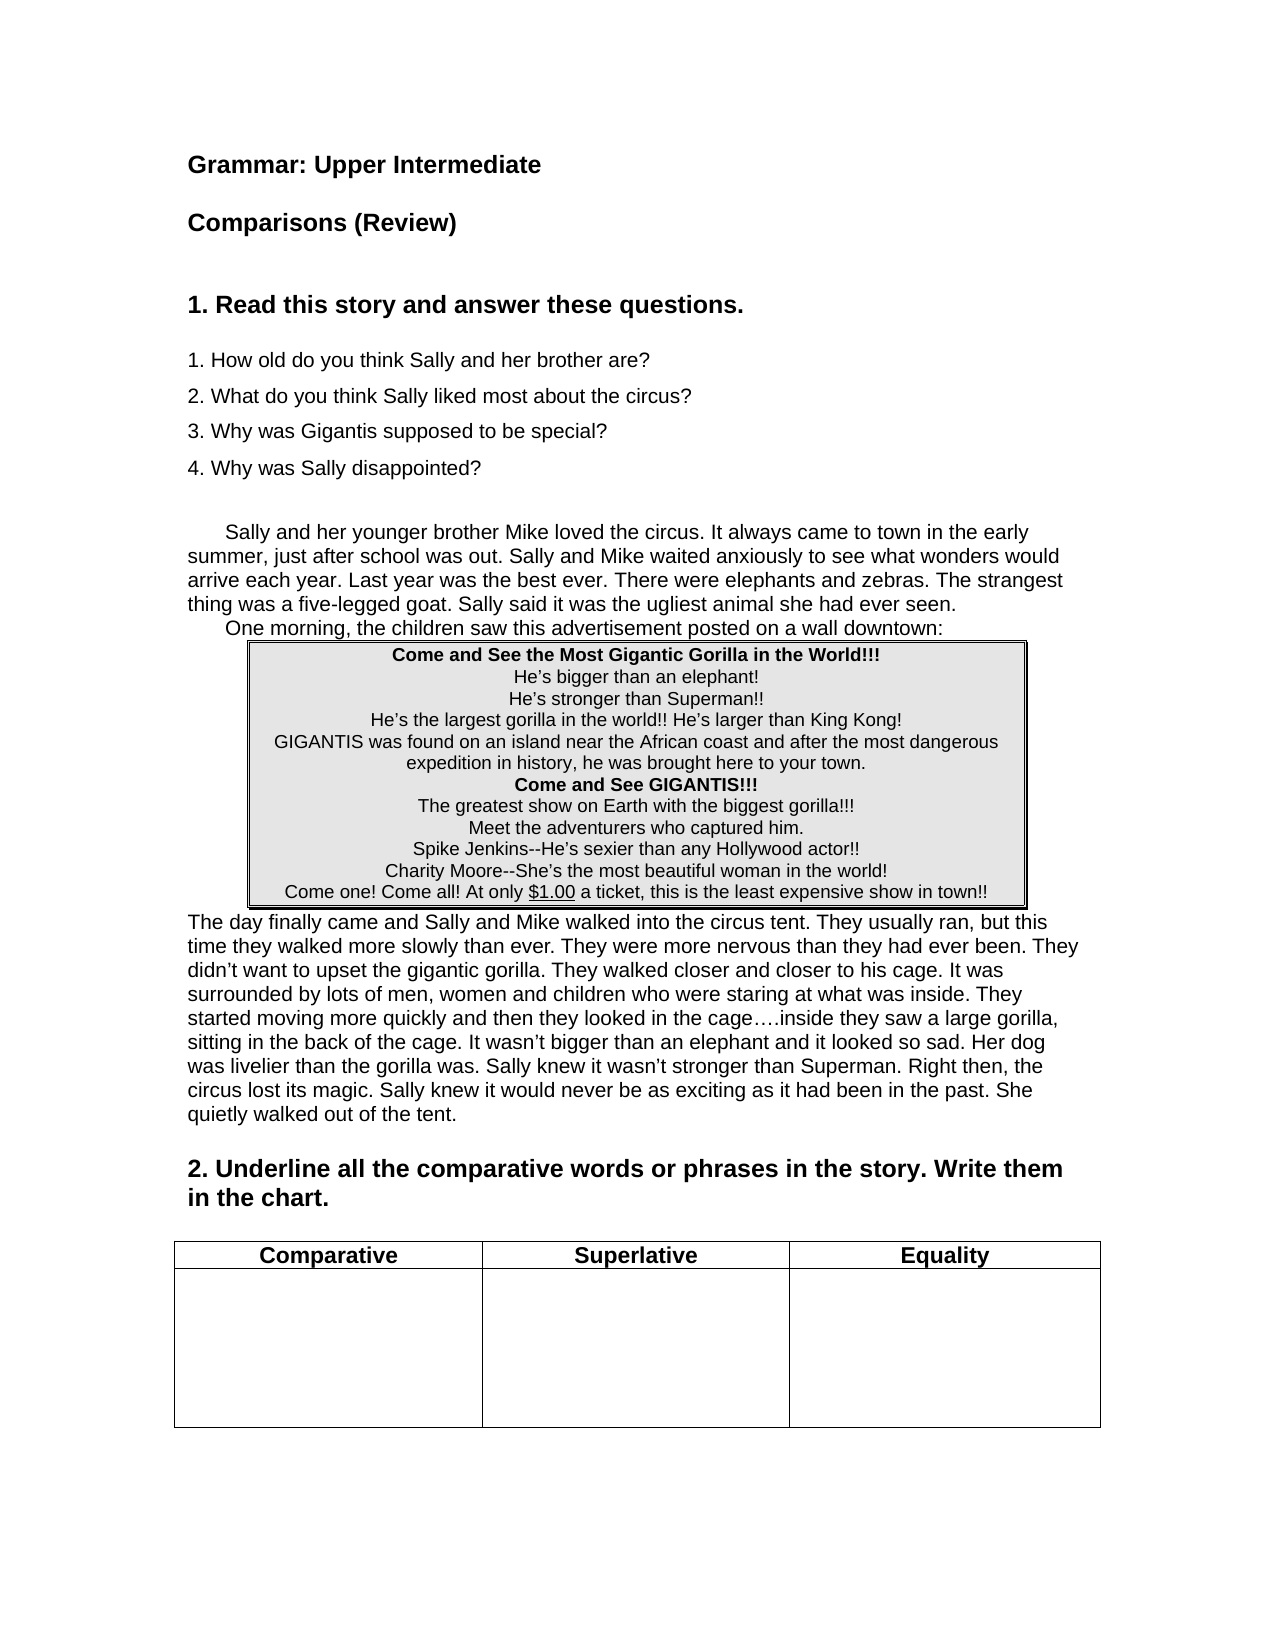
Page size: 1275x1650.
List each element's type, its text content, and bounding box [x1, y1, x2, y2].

text He’s stronger than Superman!! [250, 683, 1024, 704]
text Sally and her younger brother Mike loved the circus. It always came to town in the early summer, just after school was out. Sally and Mike waited anxiously to see what wonders would arrive each year. Last year was the best ever. There were elephants and zebras. The strangest thing was a five-legged goat. Sally said it was the ugliest animal she had ever seen. [187, 520, 1087, 616]
text The greatest show on Earth with the biggest gorilla!!! [250, 791, 1024, 812]
text Come and See GIGANTIS!!! [250, 769, 1024, 791]
text 1. Read this story and answer these questions. [187, 290, 1087, 319]
table_header Comparative [175, 1242, 482, 1268]
text Spike Jenkins--He’s sexier than any Hollywood actor!! [250, 834, 1024, 855]
text 1. How old do you think Sally and her brother are? [187, 347, 1087, 371]
subtitle The day finally came and Sally and Mike walked into the circus tent. They usually ran, but this time they walked more slowly than ever. They were more nervous than they had ever been. They didn’t want to upset the gigantic gorilla. They walked closer and closer to his cage. It was surrounded by lots of men, women and children who were staring at what was inside. They started moving more quickly and then they looked in the cage….inside they saw a large gorilla, sitting in the back of the cage. It wasn’t bigger than an elephant and it looked so sad. Her dog was livelier than the gorilla was. Sally knew it wasn’t stronger than Superman. Right then, the circus lost its magic. Sally knew it would never be as exciting as it had been in the past. She quietly walked out of the tent. [187, 910, 1087, 1126]
text He’s the largest gorilla in the world!! He’s larger than King Kong! [250, 704, 1024, 726]
table_cell [790, 1269, 1100, 1427]
text Charity Moore--She’s the most beautiful woman in the world! [250, 855, 1024, 877]
table_cell [483, 1269, 789, 1427]
table_header Equality [790, 1242, 1100, 1268]
text 2. Underline all the comparative words or phrases in the story. Write them in the chart. [187, 1154, 1087, 1212]
table_header Superlative [483, 1242, 789, 1268]
text One morning, the children saw this advertisement posted on a wall downtown: [187, 616, 1087, 640]
text He’s bigger than an elephant! [250, 661, 1024, 683]
text Come and See the Most Gigantic Gorilla in the World!!! [250, 643, 1024, 661]
text 4. Why was Sally disappointed? [187, 455, 1087, 479]
text Comparisons (Review) [187, 207, 1087, 236]
table_cell [175, 1269, 482, 1427]
text 2. What do you think Sally liked most about the circus? [187, 383, 1087, 407]
text 3. Why was Gigantis supposed to be special? [187, 419, 1087, 443]
text Meet the adventurers who captured him. [250, 812, 1024, 834]
text GIGANTIS was found on an island near the African coast and after the most dangerous expedition in history, he was brought here to your town. [250, 726, 1024, 769]
text Come one! Come all! At only $1.00 a ticket, this is the least expensive show in town!! [248, 877, 1026, 907]
text Grammar: Upper Intermediate [187, 150, 1087, 179]
